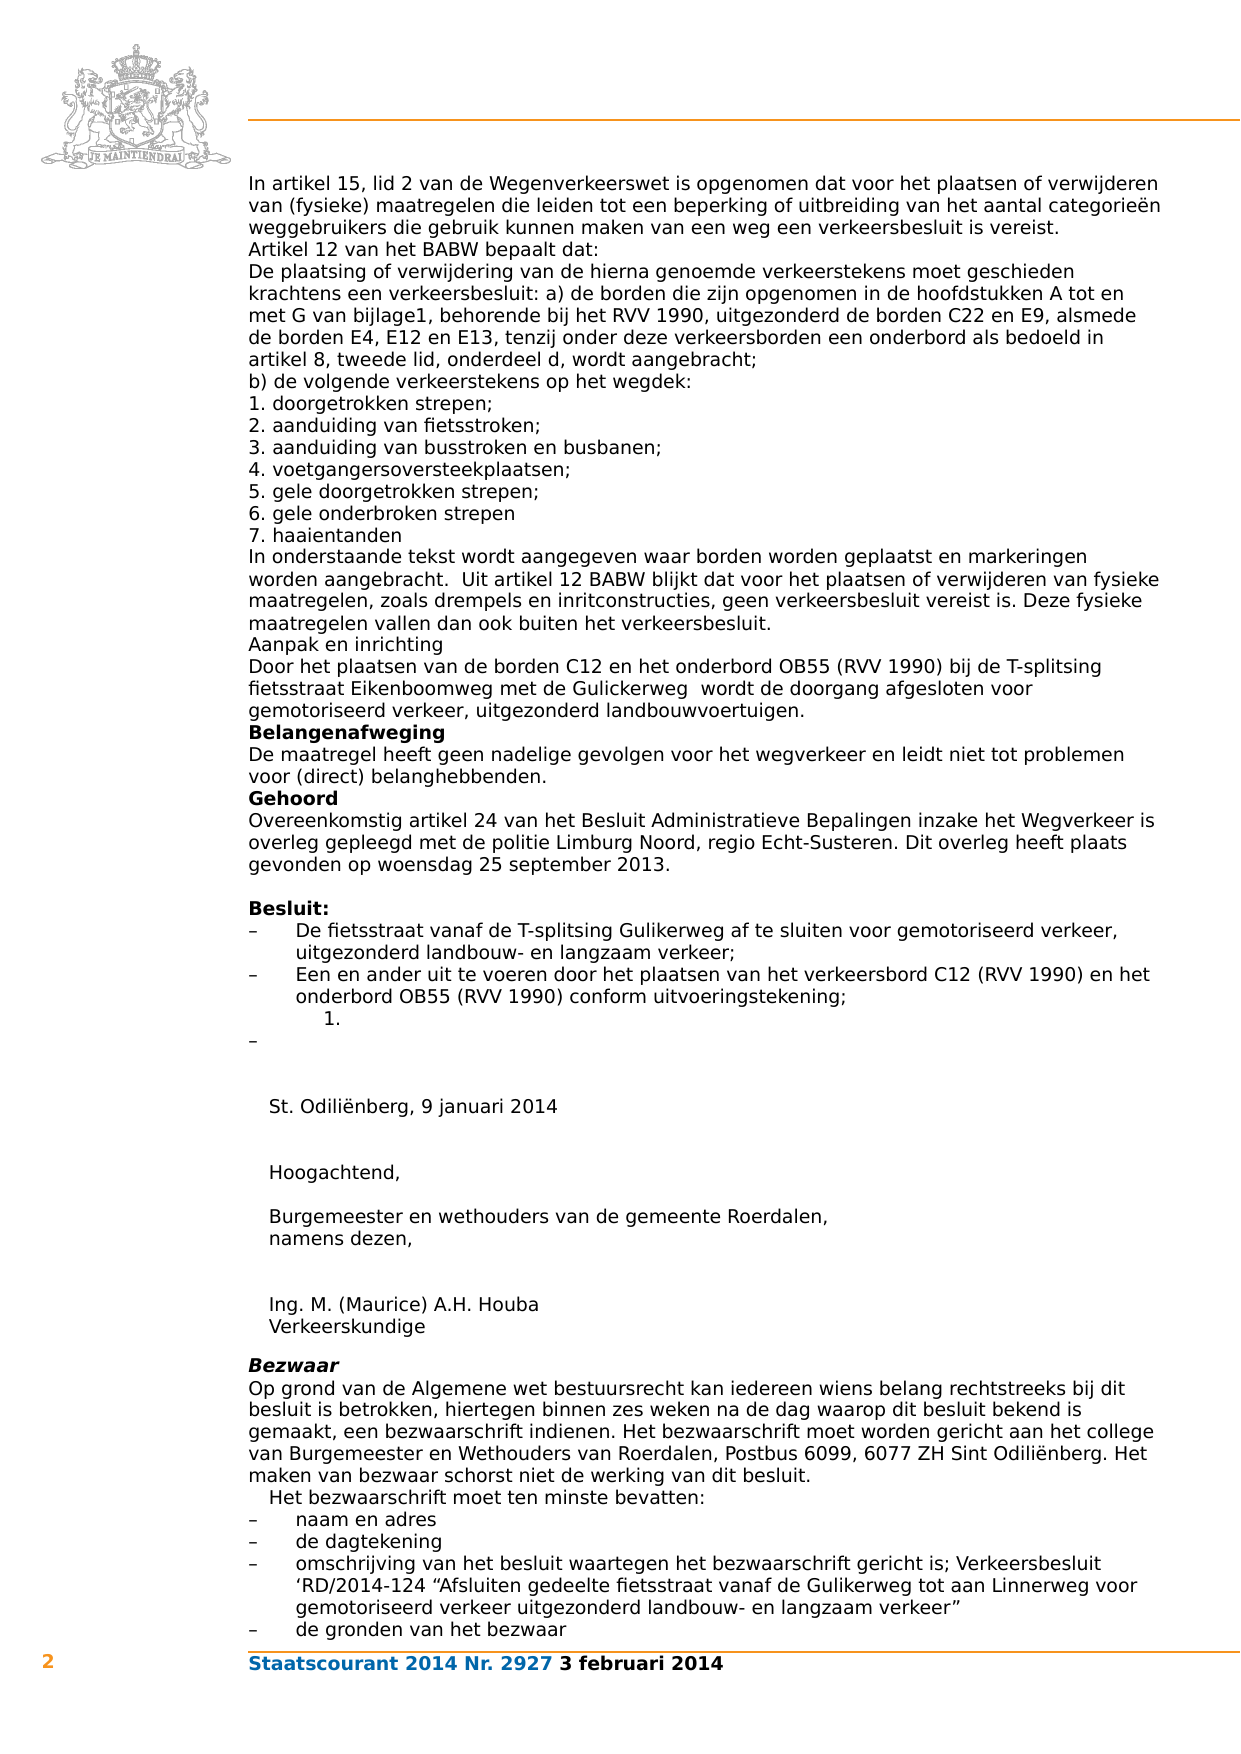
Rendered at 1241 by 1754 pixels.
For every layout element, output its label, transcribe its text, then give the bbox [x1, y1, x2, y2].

text Door het plaatsen van de borden C12 en het onderbord OB55 (RVV 1990) bij de T-splitsing fietsstraat Eikenboomweg met de Gulickerweg wordt de doorgang afgesloten voor gemotoriseerd verkeer, uitgezonderd landbouwvoertuigen. [248, 656, 1163, 722]
text Gehoord [248, 788, 1163, 810]
text Verkeerskundige [248, 1316, 1163, 1338]
list Een en ander uit te voeren door het plaatsen van het verkeersbord C12 (RVV 1990) en het onderbord OB55 (RVV 1990) conform uitvoeringstekening; [248, 964, 1163, 1008]
text 7. haaientanden [248, 524, 1163, 546]
text Aanpak en inrichting [248, 634, 1163, 656]
list de dagtekening [248, 1531, 1163, 1553]
text 5. gele doorgetrokken strepen; [248, 481, 1163, 502]
text In onderstaande tekst wordt aangegeven waar borden worden geplaatst en markeringen worden aangebracht. Uit artikel 12 BABW blijkt dat voor het plaatsen of verwijderen van fysieke maatregelen, zoals drempels en inritconstructies, geen verkeersbesluit vereist is. Deze fysieke maatregelen vallen dan ook buiten het verkeersbesluit. [248, 546, 1163, 634]
list naam en adres [248, 1509, 1163, 1531]
list de gronden van het bezwaar [248, 1619, 1163, 1641]
text Belangenafweging [248, 722, 1163, 744]
text Het bezwaarschrift moet ten minste bevatten: [248, 1487, 1163, 1509]
text Besluit: [248, 898, 1163, 920]
text Op grond van de Algemene wet bestuursrecht kan iedereen wiens belang rechtstreeks bij dit besluit is betrokken, hiertegen binnen zes weken na de dag waarop dit besluit bekend is gemaakt, een bezwaarschrift indienen. Het bezwaarschrift moet worden gericht aan het college van Burgemeester en Wethouders van Roerdalen, Postbus 6099, 6077 ZH Sint Odiliënberg. Het maken van bezwaar schorst niet de werking van dit besluit. [248, 1377, 1163, 1487]
text 1. doorgetrokken strepen; [248, 393, 1163, 414]
text Hoogachtend, [248, 1162, 1163, 1184]
text Artikel 12 van het BABW bepaalt dat: [248, 239, 1163, 261]
text 2. aanduiding van fietsstroken; [248, 414, 1163, 437]
text De plaatsing of verwijdering van de hierna genoemde verkeerstekens moet geschieden krachtens een verkeersbesluit: a) de borden die zijn opgenomen in de hoofdstukken A tot en met G van bijlage1, behorende bij het RVV 1990, uitgezonderd de borden C22 en E9, alsmede de borden E4, E12 en E13, tenzij onder deze verkeersborden een onderbord als bedoeld in artikel 8, tweede lid, onderdeel d, wordt aangebracht; [248, 261, 1163, 371]
text b) de volgende verkeerstekens op het wegdek: [248, 371, 1163, 393]
list omschrijving van het besluit waartegen het bezwaarschrift gericht is; Verkeersbesluit ‘RD/2014-124 “Afsluiten gedeelte fietsstraat vanaf de Gulikerweg tot aan Linnerweg voor gemotoriseerd verkeer uitgezonderd landbouw- en langzaam verkeer” [248, 1553, 1163, 1619]
list De fietsstraat vanaf de T-splitsing Gulikerweg af te sluiten voor gemotoriseerd verkeer, uitgezonderd landbouw- en langzaam verkeer; [248, 920, 1163, 964]
text In artikel 15, lid 2 van de Wegenverkeerswet is opgenomen dat voor het plaatsen of verwijderen van (fysieke) maatregelen die leiden tot een beperking of uitbreiding van het aantal categorieën weggebruikers die gebruik kunnen maken van een weg een verkeersbesluit is vereist. [248, 173, 1163, 239]
text 3. aanduiding van busstroken en busbanen; [248, 437, 1163, 458]
text 6. gele onderbroken strepen [248, 502, 1163, 524]
text 4. voetgangersoversteekplaatsen; [248, 458, 1163, 481]
text St. Odiliënberg, 9 januari 2014 [248, 1096, 1163, 1118]
text Overeenkomstig artikel 24 van het Besluit Administratieve Bepalingen inzake het Wegverkeer is overleg gepleegd met de politie Limburg Noord, regio Echt-Susteren. Dit overleg heeft plaats gevonden op woensdag 25 september 2013. [248, 810, 1163, 876]
text De maatregel heeft geen nadelige gevolgen voor het wegverkeer en leidt niet tot problemen voor (direct) belanghebbenden. [248, 744, 1163, 788]
text Ing. M. (Maurice) A.H. Houba [248, 1294, 1163, 1316]
picture [41, 44, 231, 169]
subtitle Bezwaar [248, 1355, 1163, 1377]
text namens dezen, [248, 1228, 1163, 1250]
text Burgemeester en wethouders van de gemeente Roerdalen, [248, 1206, 1163, 1228]
